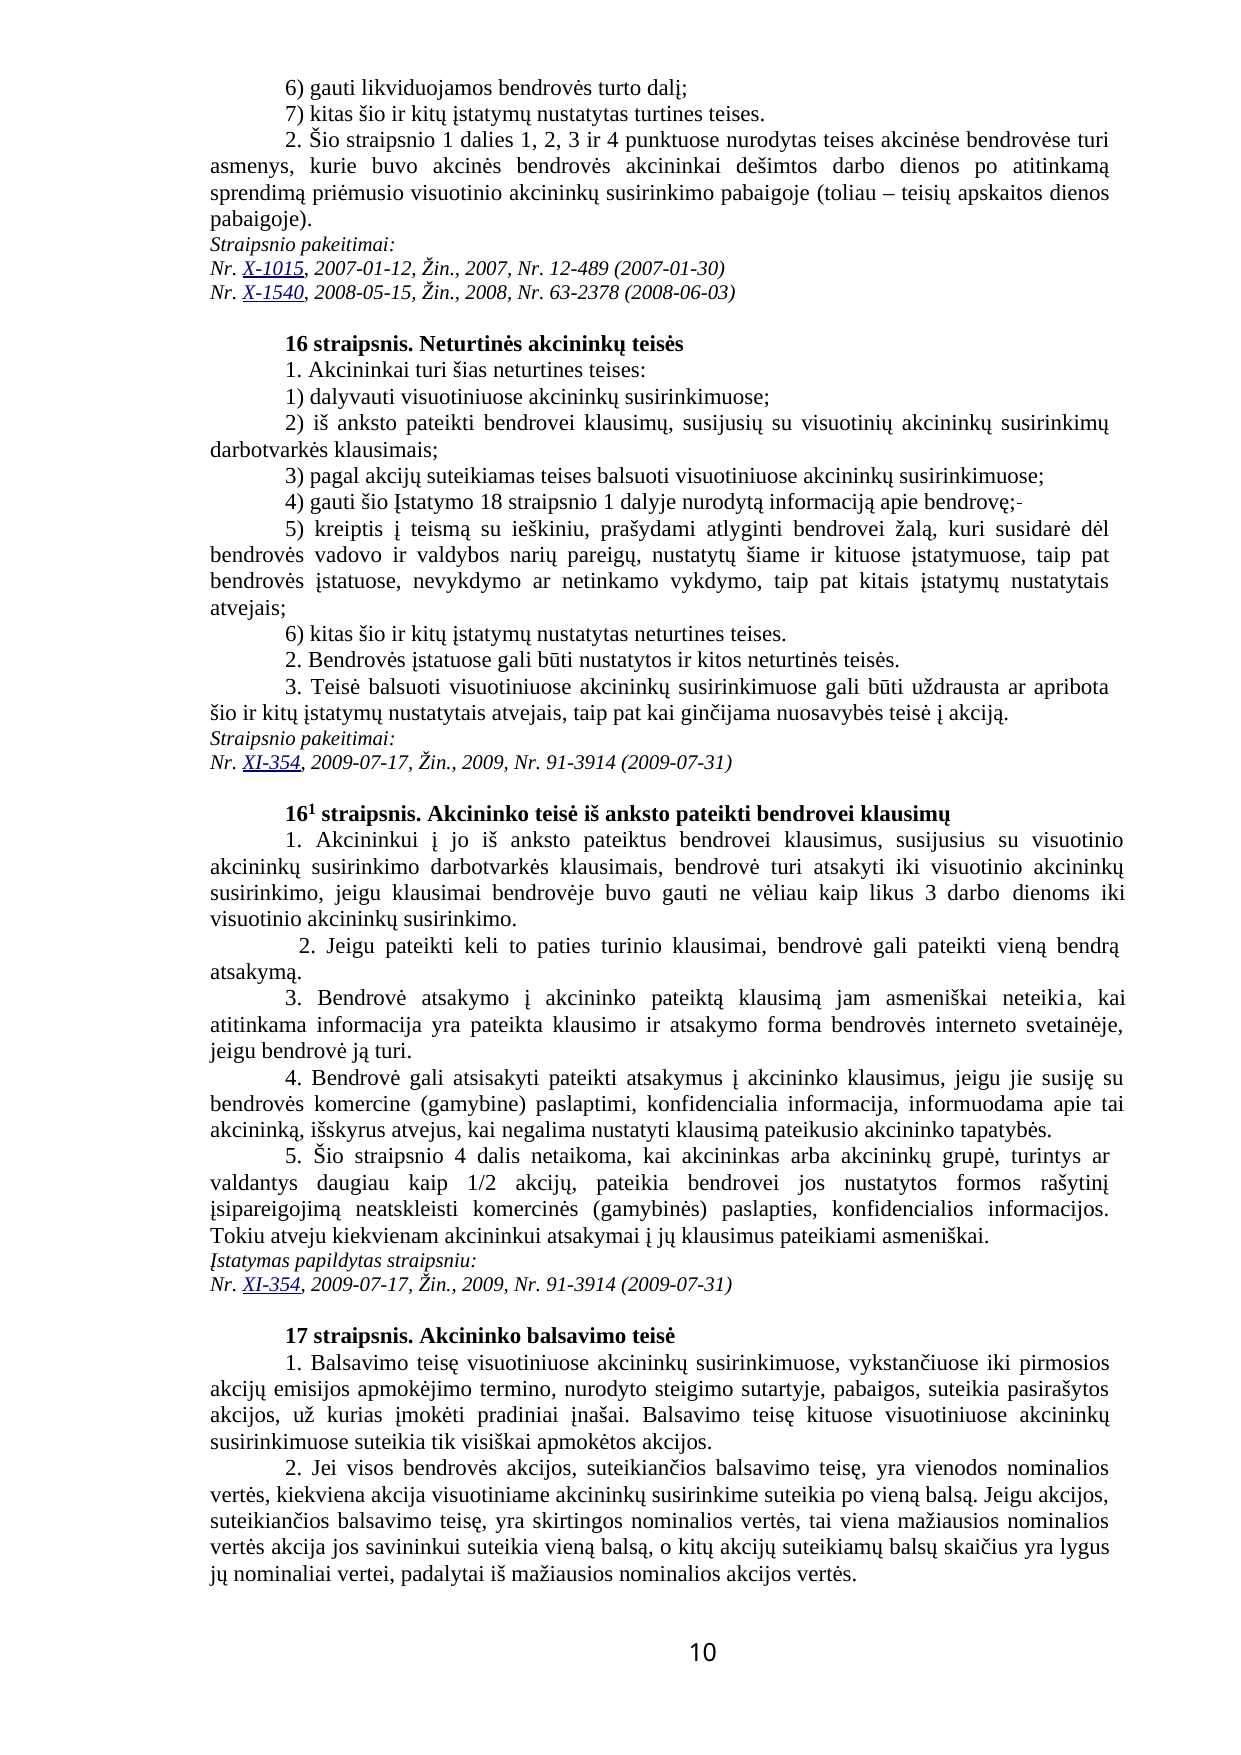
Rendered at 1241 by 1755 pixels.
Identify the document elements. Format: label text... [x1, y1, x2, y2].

text 1. Balsavimo teisę visuotiniuose akcininkų susirinkimuose, vykstančiuose iki pirmosios akcijų emisijos apmokėjimo termino, nurodyto steigimo sutartyje, pabaigos, suteikia pasirašytos akcijos, už kurias įmokėti pradiniai įnašai. Balsavimo teisę kituose visuotiniuose akcininkų susirinkimuose suteikia tik visiškai apmokėtos akcijos. [210, 1349, 1111, 1454]
text 5) kreiptis į teismą su ieškiniu, prašydami atlyginti bendrovei žalą, kuri susidarė dėl bendrovės vadovo ir valdybos narių pareigų, nustatytų šiame ir kituose įstatymuose, taip pat bendrovės įstatuose, nevykdymo ar netinkamo vykdymo, taip pat kitais įstatymų nustatytais atvejais; [210, 515, 1111, 620]
text Įstatymas papildytas straipsniu: [210, 1248, 1120, 1272]
text Nr. XI-354, 2009-07-17, Žin., 2009, Nr. 91-3914 (2009-07-31) [210, 749, 1120, 774]
text Straipsnio pakeitimai: [210, 232, 1111, 256]
text 3) pagal akcijų suteikiamas teises balsuoti visuotiniuose akcininkų susirinkimuose; [210, 462, 1111, 488]
text 1. Akcininkui į jo iš anksto pateiktus bendrovei klausimus, susijusius su visuotinio akcininkų susirinkimo darbotvarkės klausimais, bendrovė turi atsakyti iki visuotinio akcininkų susirinkimo, jeigu klausimai bendrovėje buvo gauti ne vėliau kaip likus 3 darbo dienoms iki visuotinio akcininkų susirinkimo. [210, 826, 1126, 932]
text 2. Jeigu pateikti keli to paties turinio klausimai, bendrovė gali pateikti vieną bendrą atsakymą. [210, 932, 1120, 984]
text 1) dalyvauti visuotiniuose akcininkų susirinkimuose; [210, 383, 1111, 409]
text 3. Bendrovė atsakymo į akcininko pateiktą klausimą jam asmeniškai neteikia, kai atitinkama informacija yra pateikta klausimo ir atsakymo forma bendrovės interneto svetainėje, jeigu bendrovė ją turi. [210, 984, 1126, 1063]
text 4. Bendrovė gali atsisakyti pateikti atsakymus į akcininko klausimus, jeigu jie susiję su bendrovės komercine (gamybine) paslaptimi, konfidencialia informacija, informuodama apie tai akcininką, išskyrus atvejus, kai negalima nustatyti klausimą pateikusio akcininko tapatybės. [210, 1063, 1126, 1143]
text 6) kitas šio ir kitų įstatymų nustatytas neturtines teises. [210, 620, 1111, 646]
text 161 straipsnis. Akcininko teisė iš anksto pateikti bendrovei klausimų [210, 800, 1126, 826]
text 2. Bendrovės įstatuose gali būti nustatytos ir kitos neturtinės teisės. [210, 646, 1111, 673]
text Nr. X-1015, 2007-01-12, Žin., 2007, Nr. 12-489 (2007-01-30) [210, 256, 1111, 280]
text 1. Akcininkai turi šias neturtines teises: [210, 357, 1111, 383]
text 17 straipsnis. Akcininko balsavimo teisė [210, 1322, 1111, 1349]
text Nr. X-1540, 2008-05-15, Žin., 2008, Nr. 63-2378 (2008-06-03) [210, 280, 1111, 304]
text Straipsnio pakeitimai: [210, 726, 1120, 749]
text 2. Šio straipsnio 1 dalies 1, 2, 3 ir 4 punktuose nurodytas teises akcinėse bendrovėse turi asmenys, kurie buvo akcinės bendrovės akcininkai dešimtos darbo dienos po atitinkamą sprendimą priėmusio visuotinio akcininkų susirinkimo pabaigoje (toliau – teisių apskaitos dienos pabaigoje). [210, 126, 1111, 232]
text Nr. XI-354, 2009-07-17, Žin., 2009, Nr. 91-3914 (2009-07-31) [210, 1272, 1120, 1296]
text 2) iš anksto pateikti bendrovei klausimų, susijusių su visuotinių akcininkų susirinkimų darbotvarkės klausimais; [210, 409, 1111, 462]
text 16 straipsnis. Neturtinės akcininkų teisės [210, 330, 1111, 357]
text 2. Jei visos bendrovės akcijos, suteikiančios balsavimo teisę, yra vienodos nominalios vertės, kiekviena akcija visuotiniame akcininkų susirinkime suteikia po vieną balsą. Jeigu akcijos, suteikiančios balsavimo teisę, yra skirtingos nominalios vertės, tai viena mažiausios nominalios vertės akcija jos savininkui suteikia vieną balsą, o kitų akcijų suteikiamų balsų skaičius yra lygus jų nominaliai vertei, padalytai iš mažiausios nominalios akcijos vertės. [210, 1454, 1111, 1586]
text 7) kitas šio ir kitų įstatymų nustatytas turtines teises. [210, 100, 1111, 126]
text 4) gauti šio Įstatymo 18 straipsnio 1 dalyje nurodytą informaciją apie bendrovę; [210, 488, 1111, 515]
text 3. Teisė balsuoti visuotiniuose akcininkų susirinkimuose gali būti uždrausta ar apribota šio ir kitų įstatymų nustatytais atvejais, taip pat kai ginčijama nuosavybės teisė į akciją. [210, 673, 1111, 726]
text 6) gauti likviduojamos bendrovės turto dalį; [210, 73, 1111, 100]
text 5. Šio straipsnio 4 dalis netaikoma, kai akcininkas arba akcininkų grupė, turintys ar valdantys daugiau kaip 1/2 akcijų, pateikia bendrovei jos nustatytos formos rašytinį įsipareigojimą neatskleisti komercinės (gamybinės) paslapties, konfidencialios informacijos. Tokiu atveju kiekvienam akcininkui atsakymai į jų klausimus pateikiami asmeniškai. [210, 1143, 1111, 1248]
